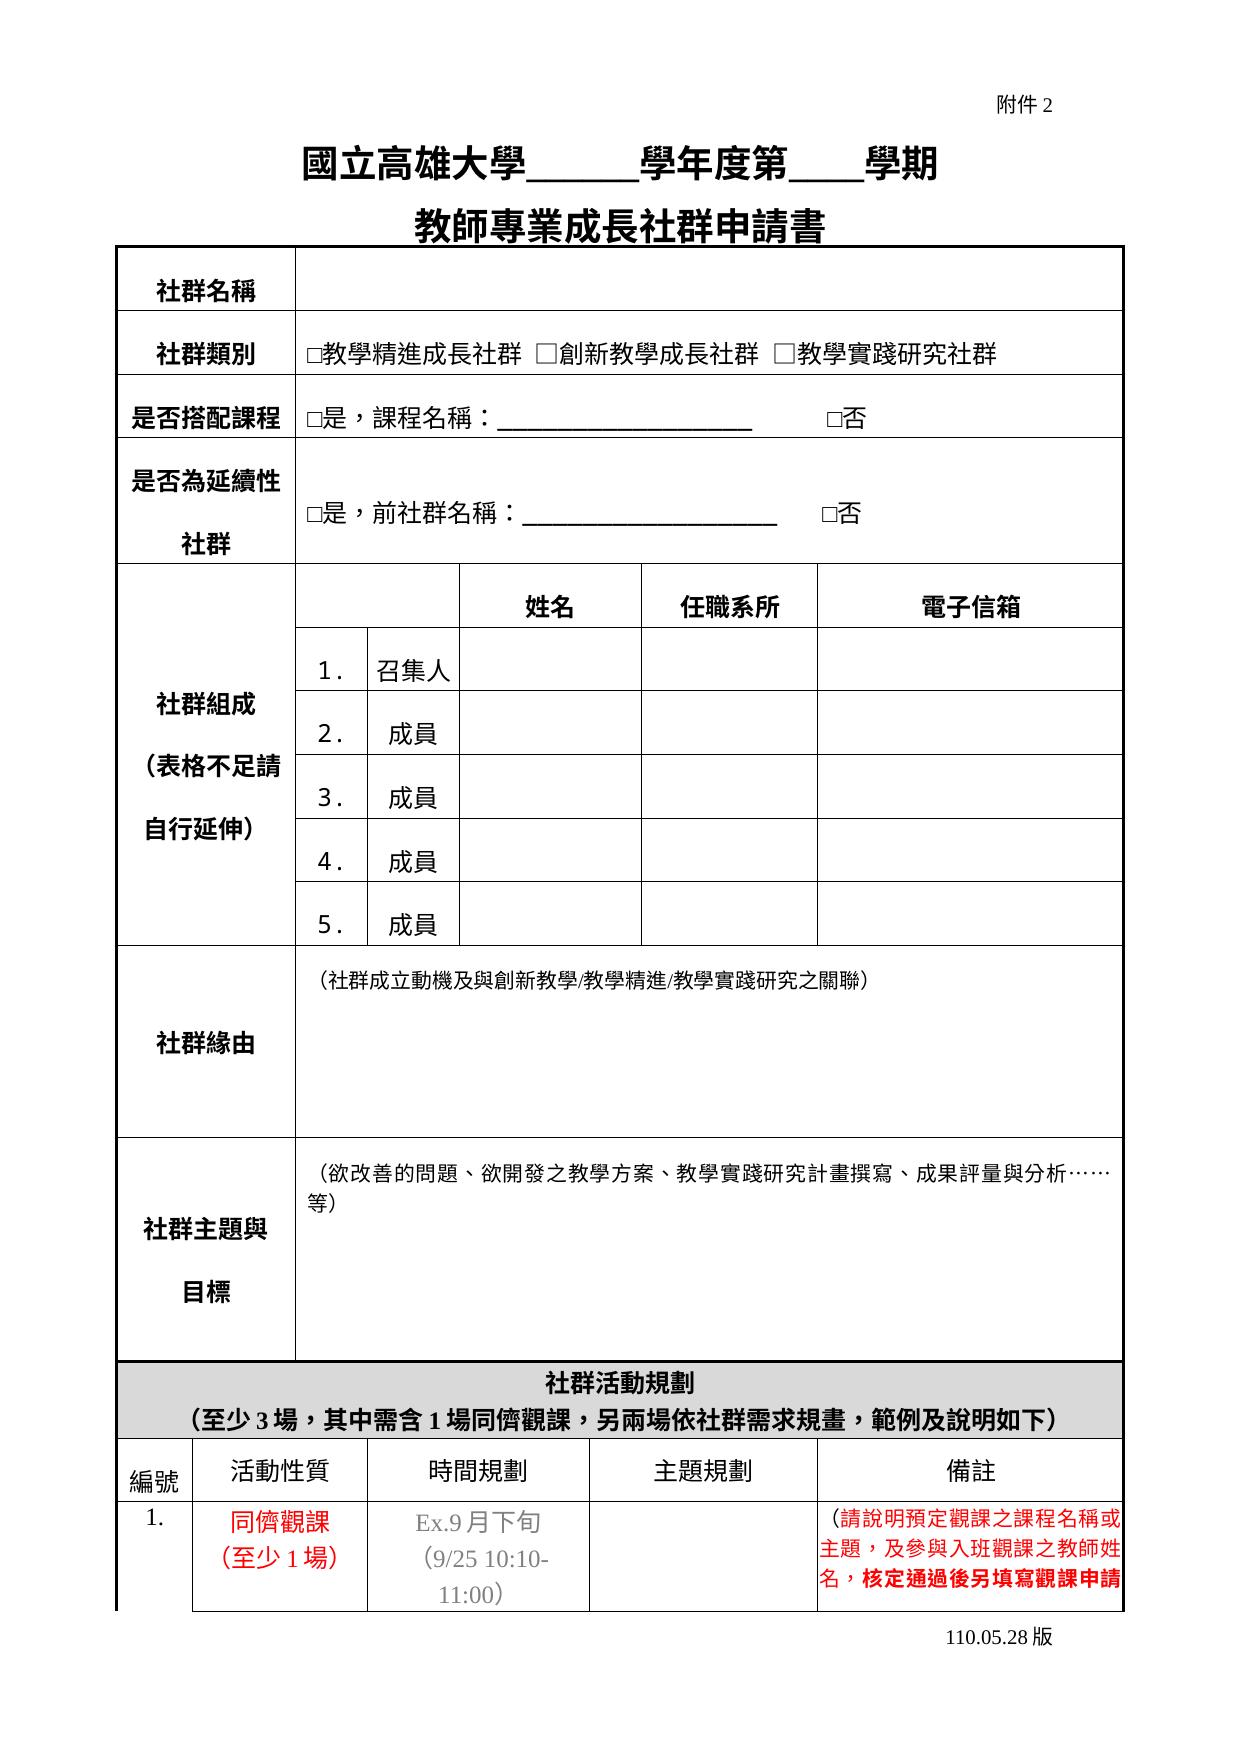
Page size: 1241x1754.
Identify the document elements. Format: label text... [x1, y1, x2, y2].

table_cell [818, 628, 1122, 690]
table_cell 活動性質 [193, 1439, 367, 1501]
table_header [296, 248, 1122, 310]
table_cell Ex.9月下旬 （9/25 10:10-11:00） [368, 1502, 589, 1611]
table_cell [642, 882, 817, 944]
table_cell 5. [296, 882, 367, 944]
table_cell 3. [296, 755, 367, 817]
table_cell 電子信箱 [818, 564, 1122, 627]
table_cell 1. [118, 1502, 192, 1611]
table_cell 任職系所 [642, 564, 817, 627]
table_cell [818, 819, 1122, 881]
table_cell 時間規劃 [368, 1439, 589, 1501]
table_cell 成員 [368, 819, 459, 881]
table_cell 4. [296, 819, 367, 881]
table_cell [590, 1502, 817, 1611]
table_cell [460, 628, 641, 690]
table_cell 備註 [818, 1439, 1122, 1501]
table_cell [460, 755, 641, 817]
table_cell 社群類別 [118, 311, 295, 374]
table_cell 是否為延續性社群 [118, 438, 295, 563]
table_header 社群名稱 [118, 248, 295, 310]
table_cell 社群組成 （表格不足請自行延伸） [118, 564, 295, 944]
table_cell □教學精進成長社群 □創新教學成長社群 □教學實踐研究社群 [296, 311, 1122, 374]
table_cell 成員 [368, 755, 459, 817]
table_cell 成員 [368, 691, 459, 754]
text 教師專業成長社群申請書 [187, 182, 1053, 244]
table_cell 社群主題與 目標 [118, 1138, 295, 1360]
text 國立高雄大學______學年度第____學期 [187, 119, 1053, 182]
table_cell 社群緣由 [118, 946, 295, 1137]
table_cell 2. [296, 691, 367, 754]
table_cell [296, 564, 459, 627]
table_cell （社群成立動機及與創新教學/教學精進/教學實踐研究之關聯） [296, 946, 1122, 1137]
table_cell [642, 819, 817, 881]
table_cell [818, 755, 1122, 817]
table_cell （請說明預定觀課之課程名稱或主題，及參與入班觀課之教師姓名，核定通過後另填寫觀課申請 [818, 1502, 1122, 1611]
table_cell □是，前社群名稱：_________________ □否 [296, 438, 1122, 563]
table_cell 社群活動規劃 （至少3場，其中需含1場同儕觀課，另兩場依社群需求規畫，範例及說明如下） [118, 1363, 1122, 1438]
table_cell [818, 691, 1122, 754]
table_cell [460, 691, 641, 754]
table_cell [642, 755, 817, 817]
table_cell □是，課程名稱：_________________ □否 [296, 375, 1122, 437]
table_cell 姓名 [460, 564, 641, 627]
table_cell [642, 691, 817, 754]
table_cell [642, 628, 817, 690]
table_cell [460, 819, 641, 881]
table_cell 同儕觀課 （至少1場） [193, 1502, 367, 1611]
table_cell [460, 882, 641, 944]
table_cell 成員 [368, 882, 459, 944]
table_cell 是否搭配課程 [118, 375, 295, 437]
table_cell （欲改善的問題、欲開發之教學方案、教學實踐研究計畫撰寫、成果評量與分析……等） [296, 1138, 1122, 1360]
table_cell 編號 [118, 1439, 192, 1501]
table_cell 主題規劃 [590, 1439, 817, 1501]
table_cell [818, 882, 1122, 944]
table_cell 召集人 [368, 628, 459, 690]
table_cell 1. [296, 628, 367, 690]
